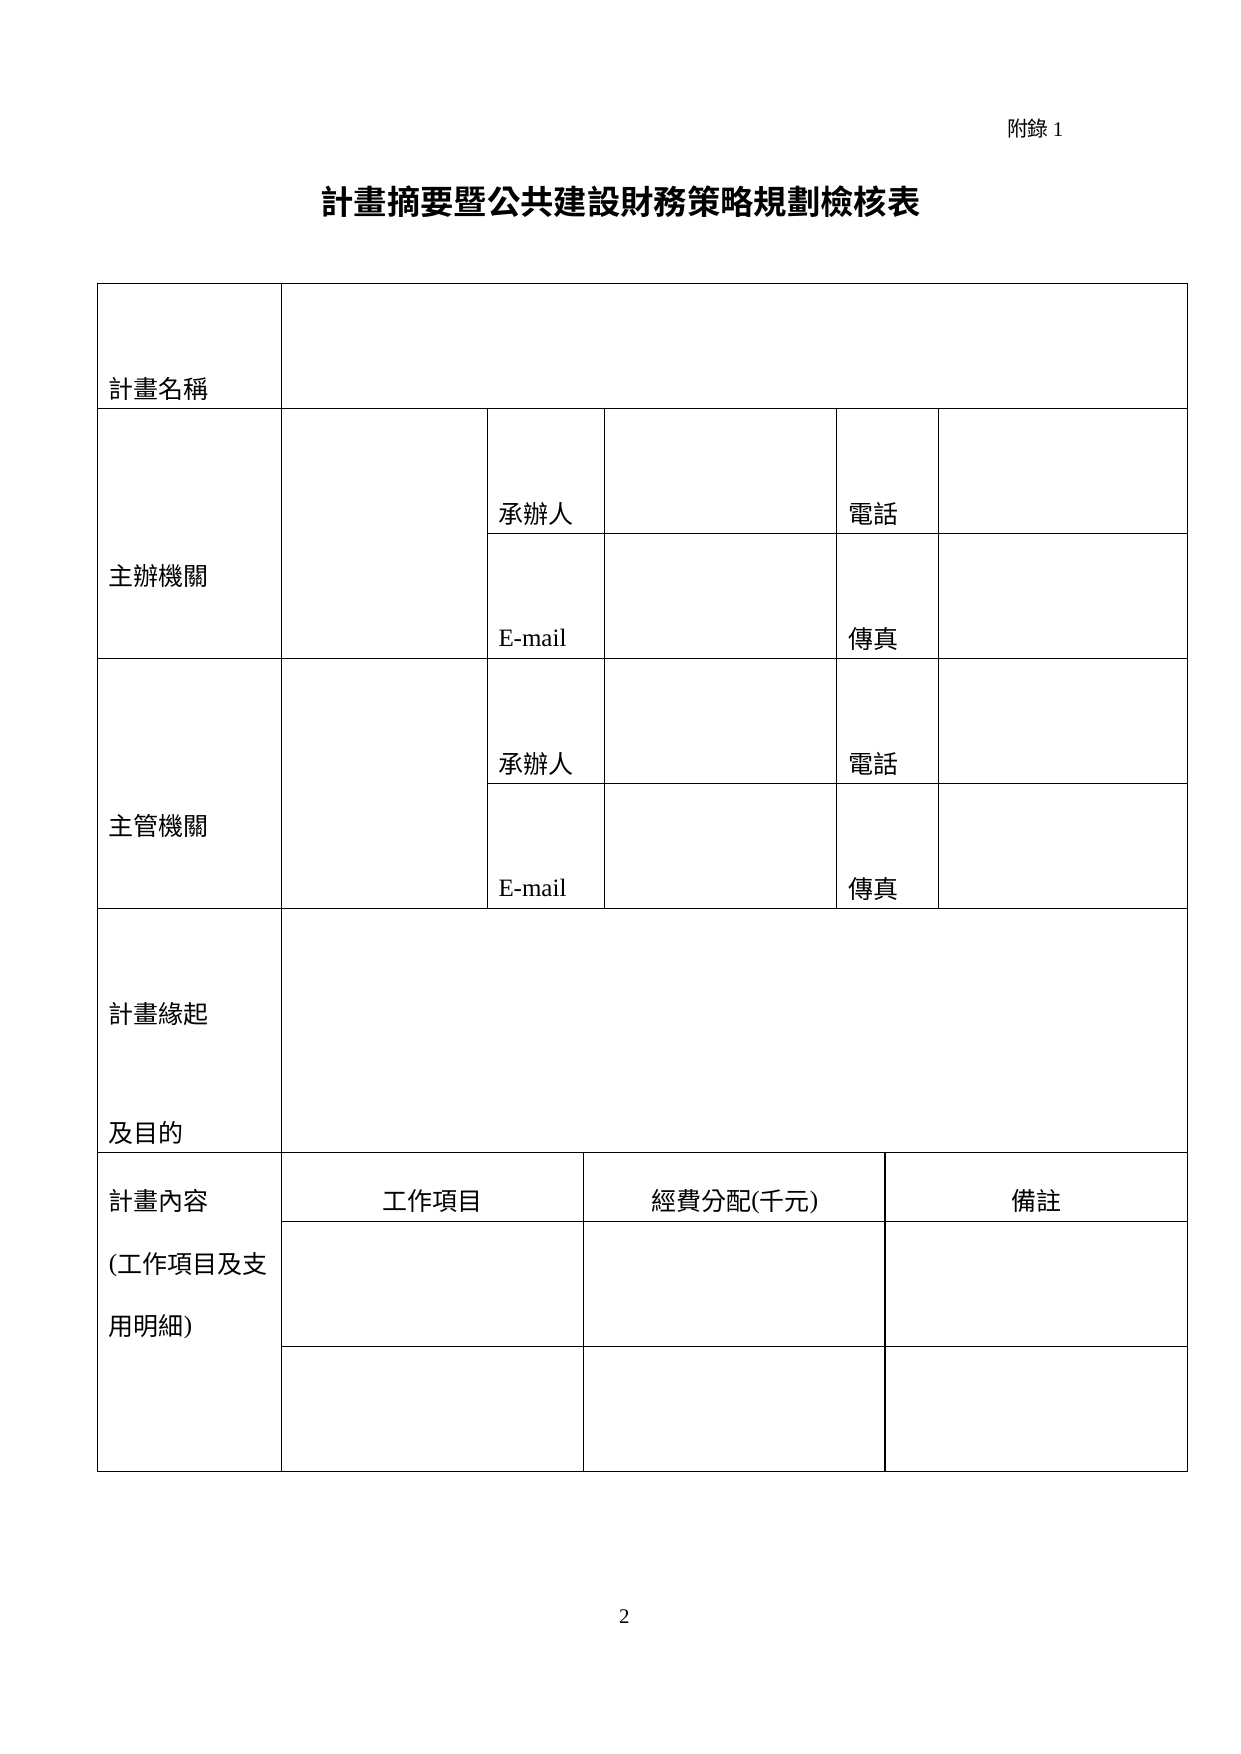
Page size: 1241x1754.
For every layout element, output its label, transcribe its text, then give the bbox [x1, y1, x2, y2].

table_cell 計畫緣起 及目的 [98, 909, 281, 1152]
table_cell 備註 [886, 1153, 1187, 1221]
table_cell [605, 659, 836, 783]
table_cell [886, 1222, 1187, 1346]
table_cell [939, 784, 1187, 908]
table_cell 承辦人 [488, 409, 604, 533]
table_cell [605, 784, 836, 908]
table_cell [282, 909, 1187, 1152]
table_cell [282, 659, 487, 908]
table_cell [939, 659, 1187, 783]
table_cell 計畫內容 (工作項目及支用明細) [98, 1153, 281, 1471]
table_cell 電話 [837, 659, 938, 783]
table_cell [939, 409, 1187, 533]
table_cell 工作項目 [282, 1153, 583, 1221]
table_cell 傳真 [837, 534, 938, 658]
table_cell 主辦機關 [98, 409, 281, 658]
table_cell E-mail [488, 784, 604, 908]
table_cell [584, 1347, 884, 1471]
table_cell [584, 1222, 884, 1346]
table_cell 傳真 [837, 784, 938, 908]
table_cell 主管機關 [98, 659, 281, 908]
table_cell 承辦人 [488, 659, 604, 783]
table_cell [282, 409, 487, 658]
table_cell [939, 534, 1187, 658]
table_header 計畫名稱 [98, 284, 281, 408]
table_cell [282, 1347, 583, 1471]
table_cell [282, 1222, 583, 1346]
table_cell E-mail [488, 534, 604, 658]
table_cell 電話 [837, 409, 938, 533]
table_header [282, 284, 1187, 408]
table_cell [605, 409, 836, 533]
table_cell 經費分配(千元) [584, 1153, 884, 1221]
table_cell [605, 534, 836, 658]
table_cell [886, 1347, 1187, 1471]
text 計畫摘要暨公共建設財務策略規劃檢核表 [177, 158, 1063, 221]
